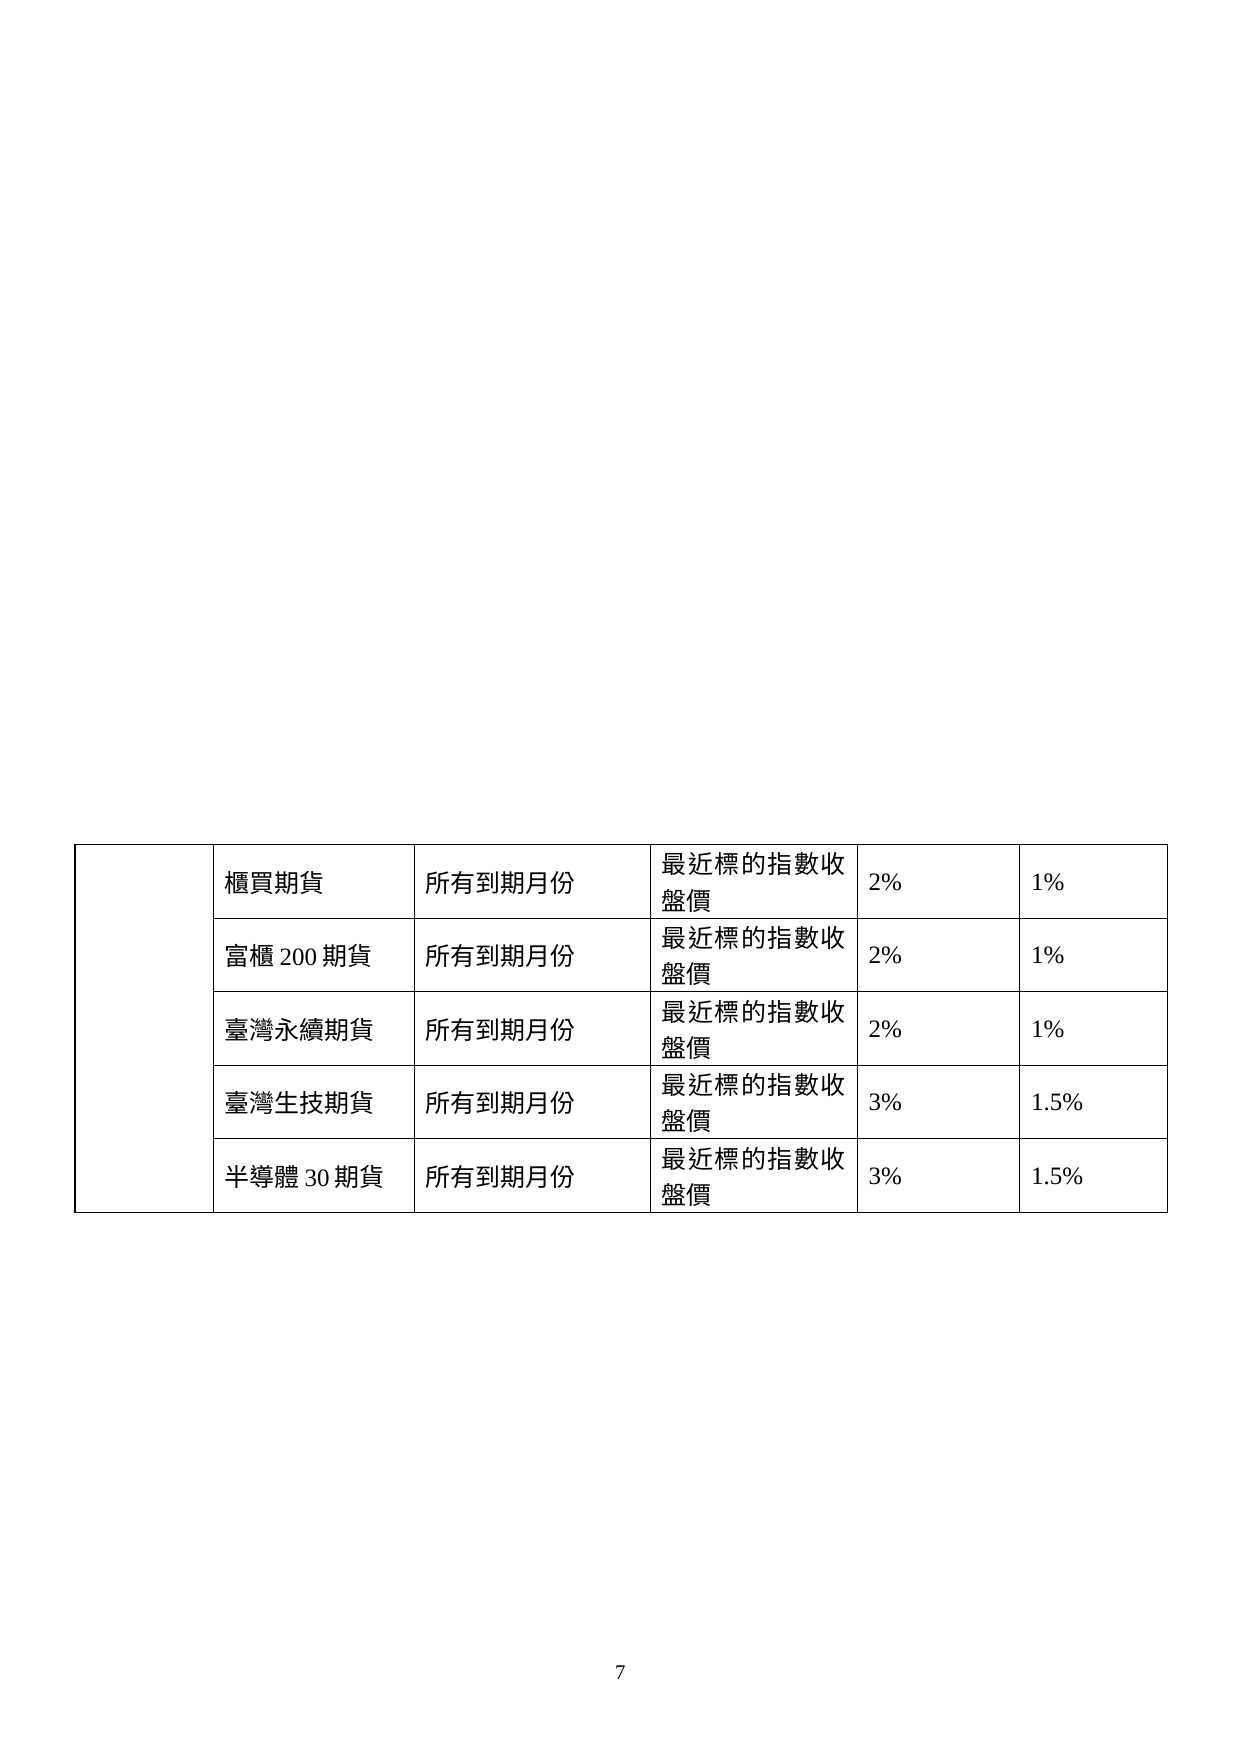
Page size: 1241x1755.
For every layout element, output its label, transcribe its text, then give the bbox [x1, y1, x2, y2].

table_cell 3% [858, 1139, 1019, 1212]
table_cell 最近標的指數收盤價 [651, 845, 857, 917]
table_cell 1% [1020, 992, 1167, 1064]
table_cell 所有到期月份 [415, 992, 650, 1064]
table_cell [76, 845, 213, 1212]
table_cell 1% [1020, 919, 1167, 991]
table_cell 2% [858, 845, 1019, 917]
table_cell 1% [1020, 845, 1167, 917]
table_cell 所有到期月份 [415, 1066, 650, 1138]
table_cell 最近標的指數收盤價 [651, 992, 857, 1064]
table_cell 最近標的指數收盤價 [651, 919, 857, 991]
table_cell 臺灣生技期貨 [214, 1066, 414, 1138]
table_cell 櫃買期貨 [214, 845, 414, 917]
table_cell 1.5% [1020, 1066, 1167, 1138]
table_cell 所有到期月份 [415, 1139, 650, 1212]
table_cell 1.5% [1020, 1139, 1167, 1212]
table_cell 所有到期月份 [415, 845, 650, 917]
table_cell 2% [858, 919, 1019, 991]
table_cell 半導體30期貨 [214, 1139, 414, 1212]
table_cell 最近標的指數收盤價 [651, 1139, 857, 1212]
table_cell 所有到期月份 [415, 919, 650, 991]
table_cell 最近標的指數收盤價 [651, 1066, 857, 1138]
table_cell 富櫃200期貨 [214, 919, 414, 991]
table_cell 2% [858, 992, 1019, 1064]
table_cell 臺灣永續期貨 [214, 992, 414, 1064]
table_cell 3% [858, 1066, 1019, 1138]
